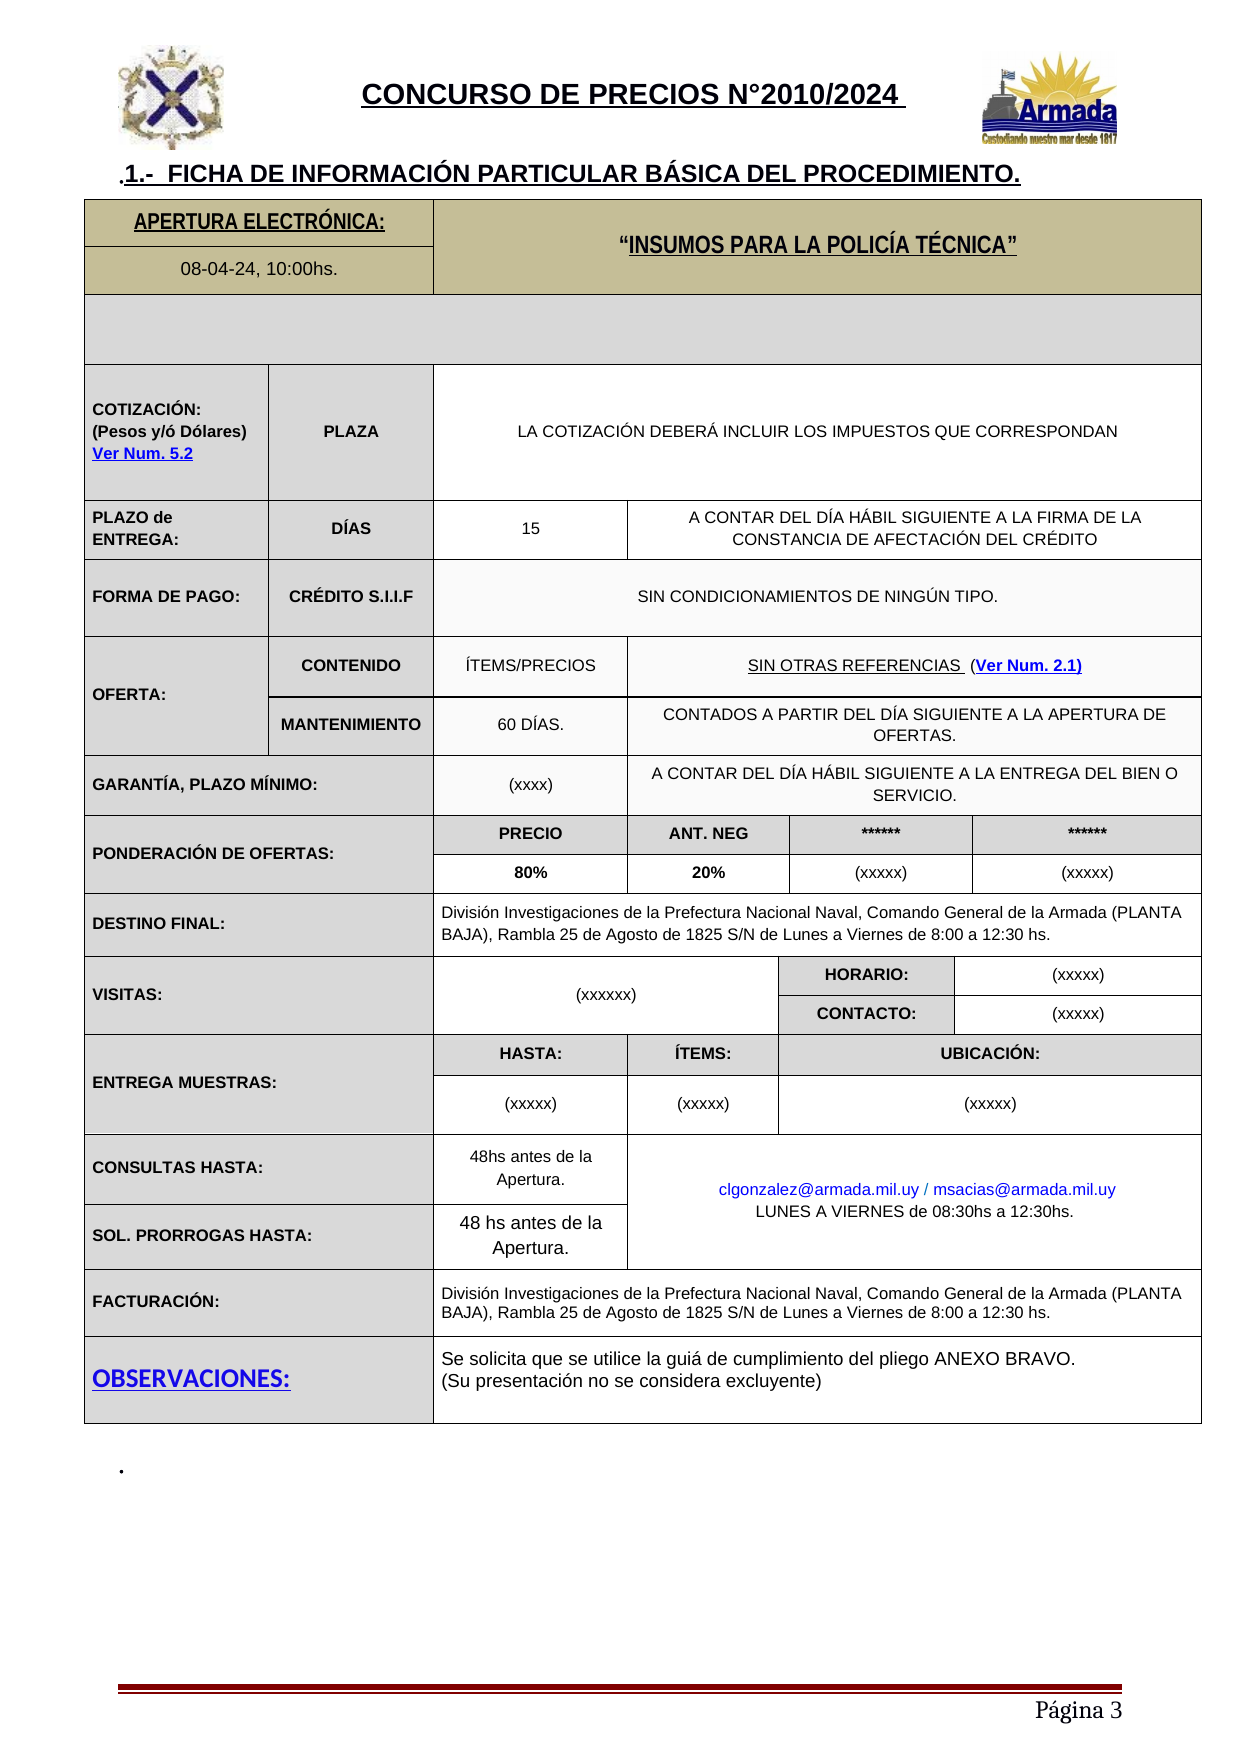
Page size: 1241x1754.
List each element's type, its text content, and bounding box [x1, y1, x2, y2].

table_cell clgonzalez@armada.mil.uy / msacias@armada.mil.uy LUNES A VIERNES de 08:30hs a 12:30hs. [628, 1135, 1201, 1269]
table_cell 20% [628, 855, 789, 893]
table_cell [85, 295, 1201, 364]
table_cell SOL. PRORROGAS HASTA: [85, 1205, 433, 1269]
table_cell (xxxxx) [434, 1076, 627, 1133]
table_cell SIN OTRAS REFERENCIAS (Ver Num. 2.1) [628, 637, 1201, 696]
table_cell ****** [973, 816, 1201, 854]
table_cell A CONTAR DEL DÍA HÁBIL SIGUIENTE A LA FIRMA DE LA CONSTANCIA DE AFECTACIÓN DEL CRÉDITO [628, 501, 1201, 559]
table_cell (xxxxx) [790, 855, 972, 893]
table_cell VISITAS: [85, 957, 433, 1034]
table_cell CONTENIDO [269, 637, 433, 696]
table_cell (xxxxxx) [434, 957, 778, 1034]
table_cell 48hs antes de la Apertura. [434, 1135, 627, 1204]
picture [118, 45, 224, 150]
table_cell CONTADOS A PARTIR DEL DÍA SIGUIENTE A LA APERTURA DE OFERTAS. [628, 698, 1201, 755]
table_cell HASTA: [434, 1035, 627, 1075]
table_cell DESTINO FINAL: [85, 894, 433, 956]
table_cell División Investigaciones de la Prefectura Nacional Naval, Comando General de la Armada (PLANTA BAJA), Rambla 25 de Agosto de 1825 S/N de Lunes a Viernes de 8:00 a 12:30 hs. [434, 1270, 1201, 1336]
table_cell DÍAS [269, 501, 433, 559]
table_cell PRECIO [434, 816, 627, 854]
table_cell (xxxxx) [779, 1076, 1201, 1133]
table_cell MANTENIMIENTO [269, 698, 433, 755]
table_cell Se solicita que se utilice la guiá de cumplimiento del pliego ANEXO BRAVO. (Su presentación no se considera excluyente) [434, 1337, 1201, 1423]
table_cell 60 DÍAS. [434, 698, 627, 755]
table_header APERTURA ELECTRÓNICA: [85, 200, 433, 246]
table_cell 80% [434, 855, 627, 893]
table_cell FORMA DE PAGO: [85, 560, 268, 636]
table_cell PLAZO de ENTREGA: [85, 501, 268, 559]
table_cell LA COTIZACIÓN DEBERÁ INCLUIR LOS IMPUESTOS QUE CORRESPONDAN [434, 365, 1201, 500]
table_cell HORARIO: [779, 957, 954, 995]
table_cell División Investigaciones de la Prefectura Nacional Naval, Comando General de la Armada (PLANTA BAJA), Rambla 25 de Agosto de 1825 S/N de Lunes a Viernes de 8:00 a 12:30 hs. [434, 894, 1201, 956]
table_cell A CONTAR DEL DÍA HÁBIL SIGUIENTE A LA ENTREGA DEL BIEN O SERVICIO. [628, 756, 1201, 815]
table_cell FACTURACIÓN: [85, 1270, 433, 1336]
table_cell PONDERACIÓN DE OFERTAS: [85, 816, 433, 893]
table_cell 15 [434, 501, 627, 559]
picture [982, 51, 1117, 144]
table_cell CONSULTAS HASTA: [85, 1135, 433, 1204]
table_cell UBICACIÓN: [779, 1035, 1201, 1075]
table_cell ****** [790, 816, 972, 854]
table_cell (xxxx) [434, 756, 627, 815]
table_cell CRÉDITO S.I.I.F [269, 560, 433, 636]
table_cell OFERTA: [85, 637, 268, 755]
table_cell (xxxxx) [973, 855, 1201, 893]
table_cell PLAZA [269, 365, 433, 500]
table_cell (xxxxx) [955, 957, 1201, 995]
table_cell ÍTEMS/PRECIOS [434, 637, 627, 696]
table_cell 08-04-24, 10:00hs. [85, 247, 433, 294]
table_cell 48 hs antes de la Apertura. [434, 1205, 627, 1269]
table_cell GARANTÍA, PLAZO MÍNIMO: [85, 756, 433, 815]
table_cell ÍTEMS: [628, 1035, 778, 1075]
table_cell CONTACTO: [779, 996, 954, 1034]
table_cell SIN CONDICIONAMIENTOS DE NINGÚN TIPO. [434, 560, 1201, 636]
table_cell COTIZACIÓN: (Pesos y/ó Dólares) Ver Num. 5.2 [85, 365, 268, 500]
table_cell OBSERVACIONES: [85, 1337, 433, 1423]
table_cell ENTREGA MUESTRAS: [85, 1035, 433, 1133]
table_cell ANT. NEG [628, 816, 789, 854]
subtitle 1.- FICHA DE INFORMACIÓN PARTICULAR BÁSICA DEL PROCEDIMIENTO. [118, 159, 1122, 188]
table_cell (xxxxx) [628, 1076, 778, 1133]
table_cell (xxxxx) [955, 996, 1201, 1034]
table_header “INSUMOS PARA LA POLICÍA TÉCNICA” [434, 200, 1201, 294]
